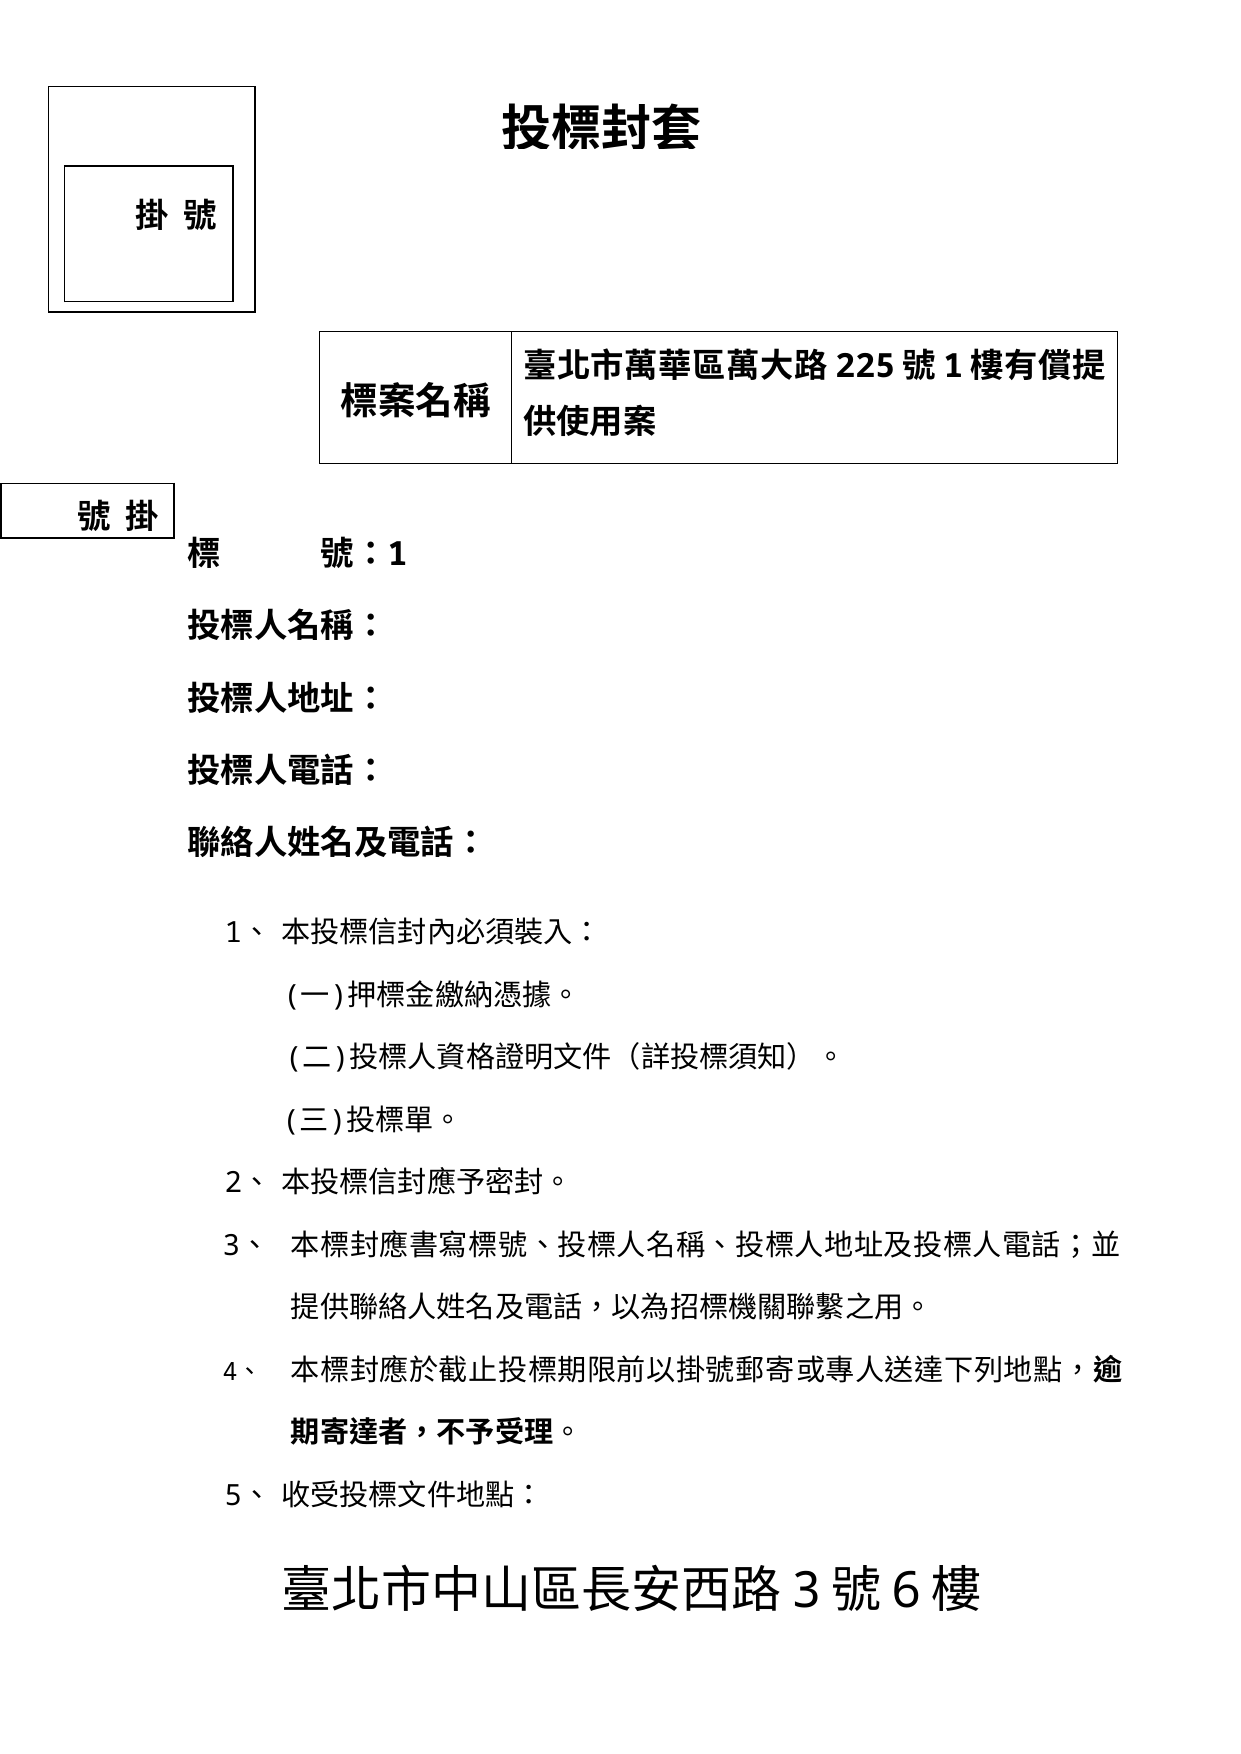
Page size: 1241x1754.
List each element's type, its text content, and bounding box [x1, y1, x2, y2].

text 標 號：1 [187, 526, 1122, 575]
text (一)押標金繳納憑據。 [225, 951, 1122, 1013]
text (二)投標人資格證明文件（詳投標須知）。 [187, 1013, 1122, 1076]
text 投標人電話： [187, 743, 1122, 792]
list 本標封應於截止投標期限前以掛號郵寄或專人送達下列地點，逾期寄達者，不予受理。 [222, 1326, 1122, 1451]
text (三)投標單。 [187, 1076, 1122, 1138]
text 投標人名稱： [187, 599, 1122, 647]
text 投標封套 [501, 88, 790, 148]
text 聯絡人姓名及電話： [187, 816, 1122, 864]
text 掛 [118, 499, 166, 522]
text 臺北市中山區長安西路3號6樓 [281, 1513, 1122, 1638]
table_header 臺北市萬華區萬大路225號1樓有償提供使用案 [512, 332, 1117, 463]
text 掛 [128, 181, 176, 286]
list 收受投標文件地點： [224, 1451, 1122, 1513]
text 號 [69, 499, 118, 522]
list 本投標信封內必須裝入： [224, 888, 1122, 951]
text 號 [176, 181, 225, 286]
table_header 標案名稱 [320, 332, 511, 463]
list 本投標信封應予密封。 [224, 1138, 1122, 1201]
list 本標封應書寫標號、投標人名稱、投標人地址及投標人電話；並提供聯絡人姓名及電話，以為招標機關聯繫之用。 [222, 1201, 1122, 1326]
text 投標人地址： [187, 671, 1122, 719]
